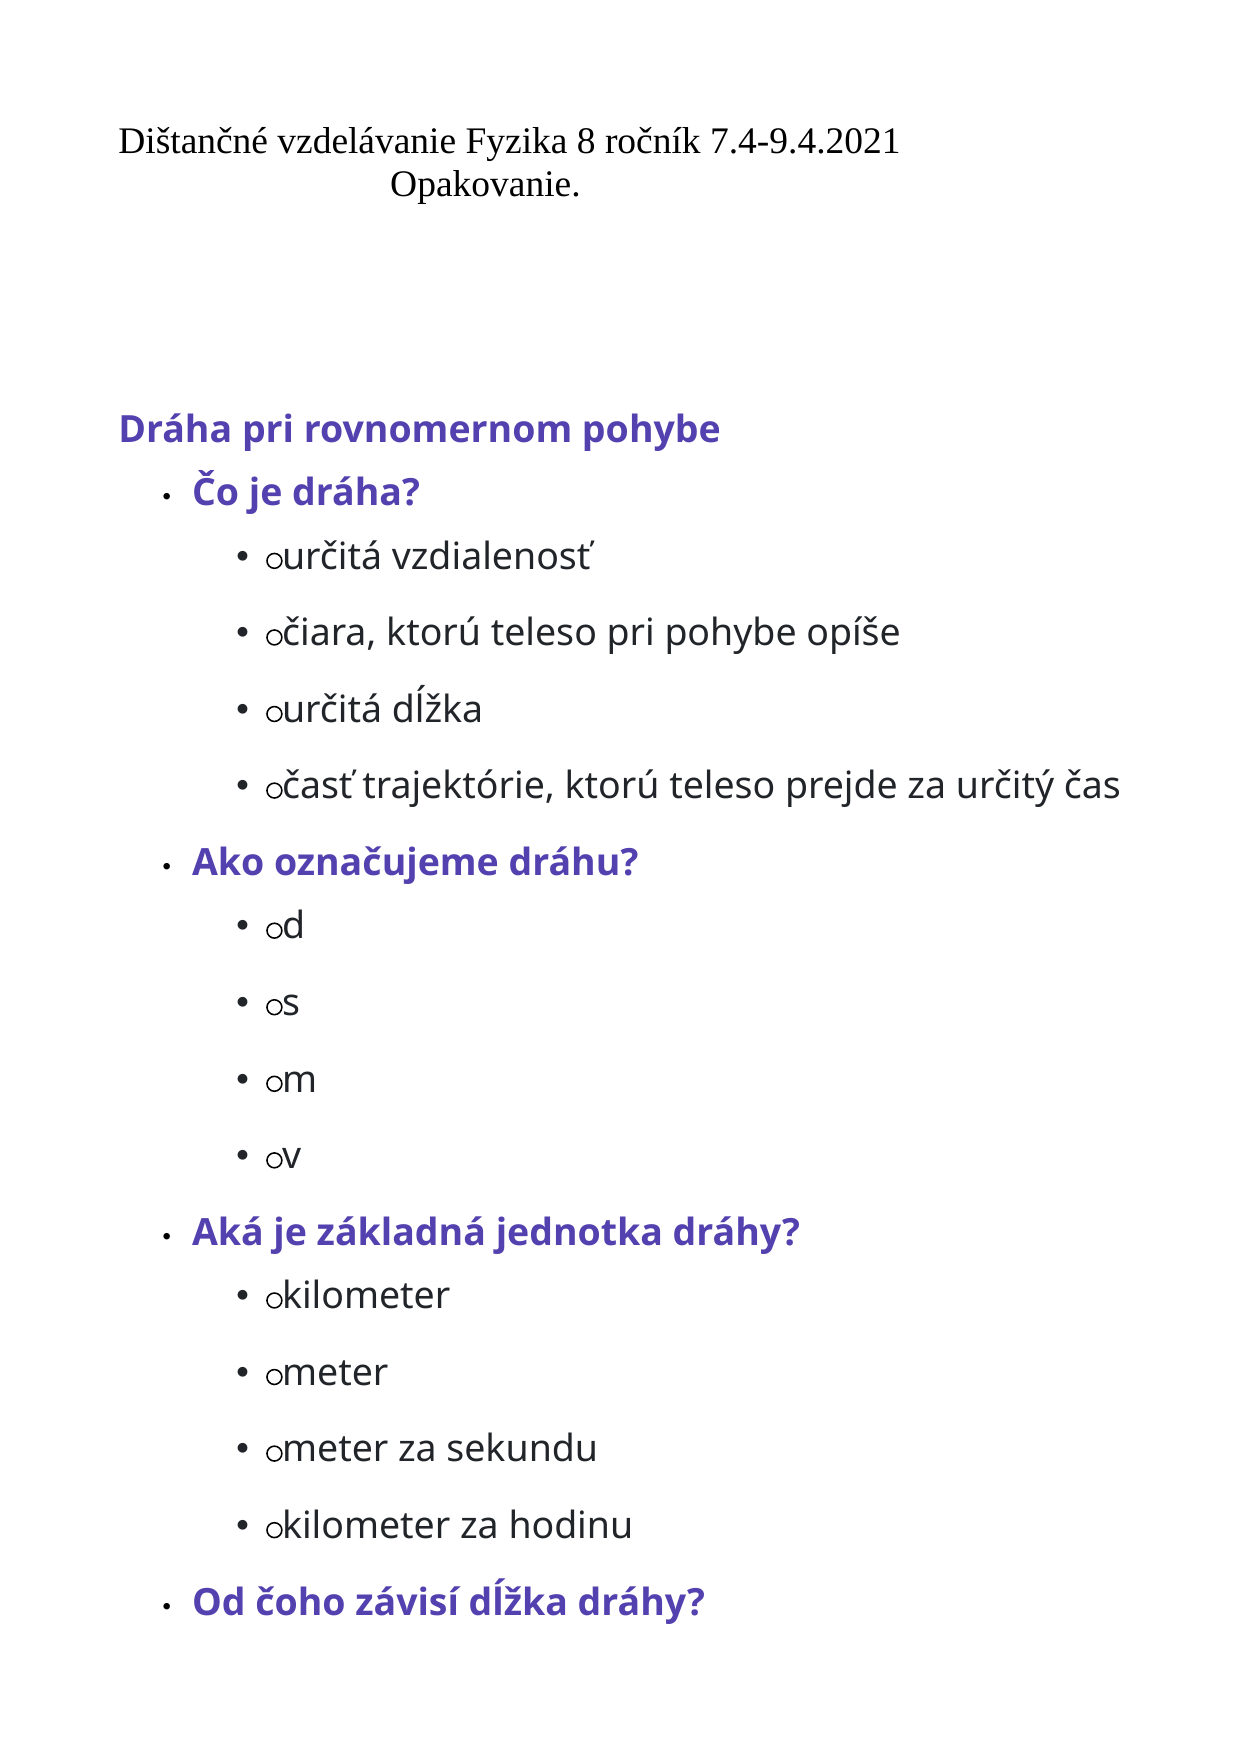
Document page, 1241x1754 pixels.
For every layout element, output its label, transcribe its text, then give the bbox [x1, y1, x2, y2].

list meter [236, 1345, 1122, 1396]
list Od čoho závisí dĺžka dráhy? [162, 1575, 1122, 1626]
list v [236, 1128, 1122, 1179]
list kilometer za hodinu [236, 1498, 1122, 1549]
list s [236, 975, 1122, 1026]
text Opakovanie. [118, 161, 1122, 204]
list Ako označujeme dráhu? [162, 835, 1122, 886]
list m [236, 1052, 1122, 1103]
list určitá vzdialenosť [236, 529, 1122, 580]
list Aká je základná jednotka dráhy? [162, 1205, 1122, 1256]
list určitá dĺžka [236, 682, 1122, 733]
list meter za sekundu [236, 1422, 1122, 1473]
list Čo je dráha? [162, 465, 1122, 516]
text Dištančné vzdelávanie Fyzika 8 ročník 7.4-9.4.2021 [118, 118, 1122, 161]
list kilometer [236, 1268, 1122, 1319]
list čiara, ktorú teleso pri pohybe opíše [236, 606, 1122, 657]
list d [236, 899, 1122, 950]
subtitle Dráha pri rovnomernom pohybe [118, 402, 1122, 453]
list časť trajektórie, ktorú teleso prejde za určitý čas [236, 759, 1122, 810]
